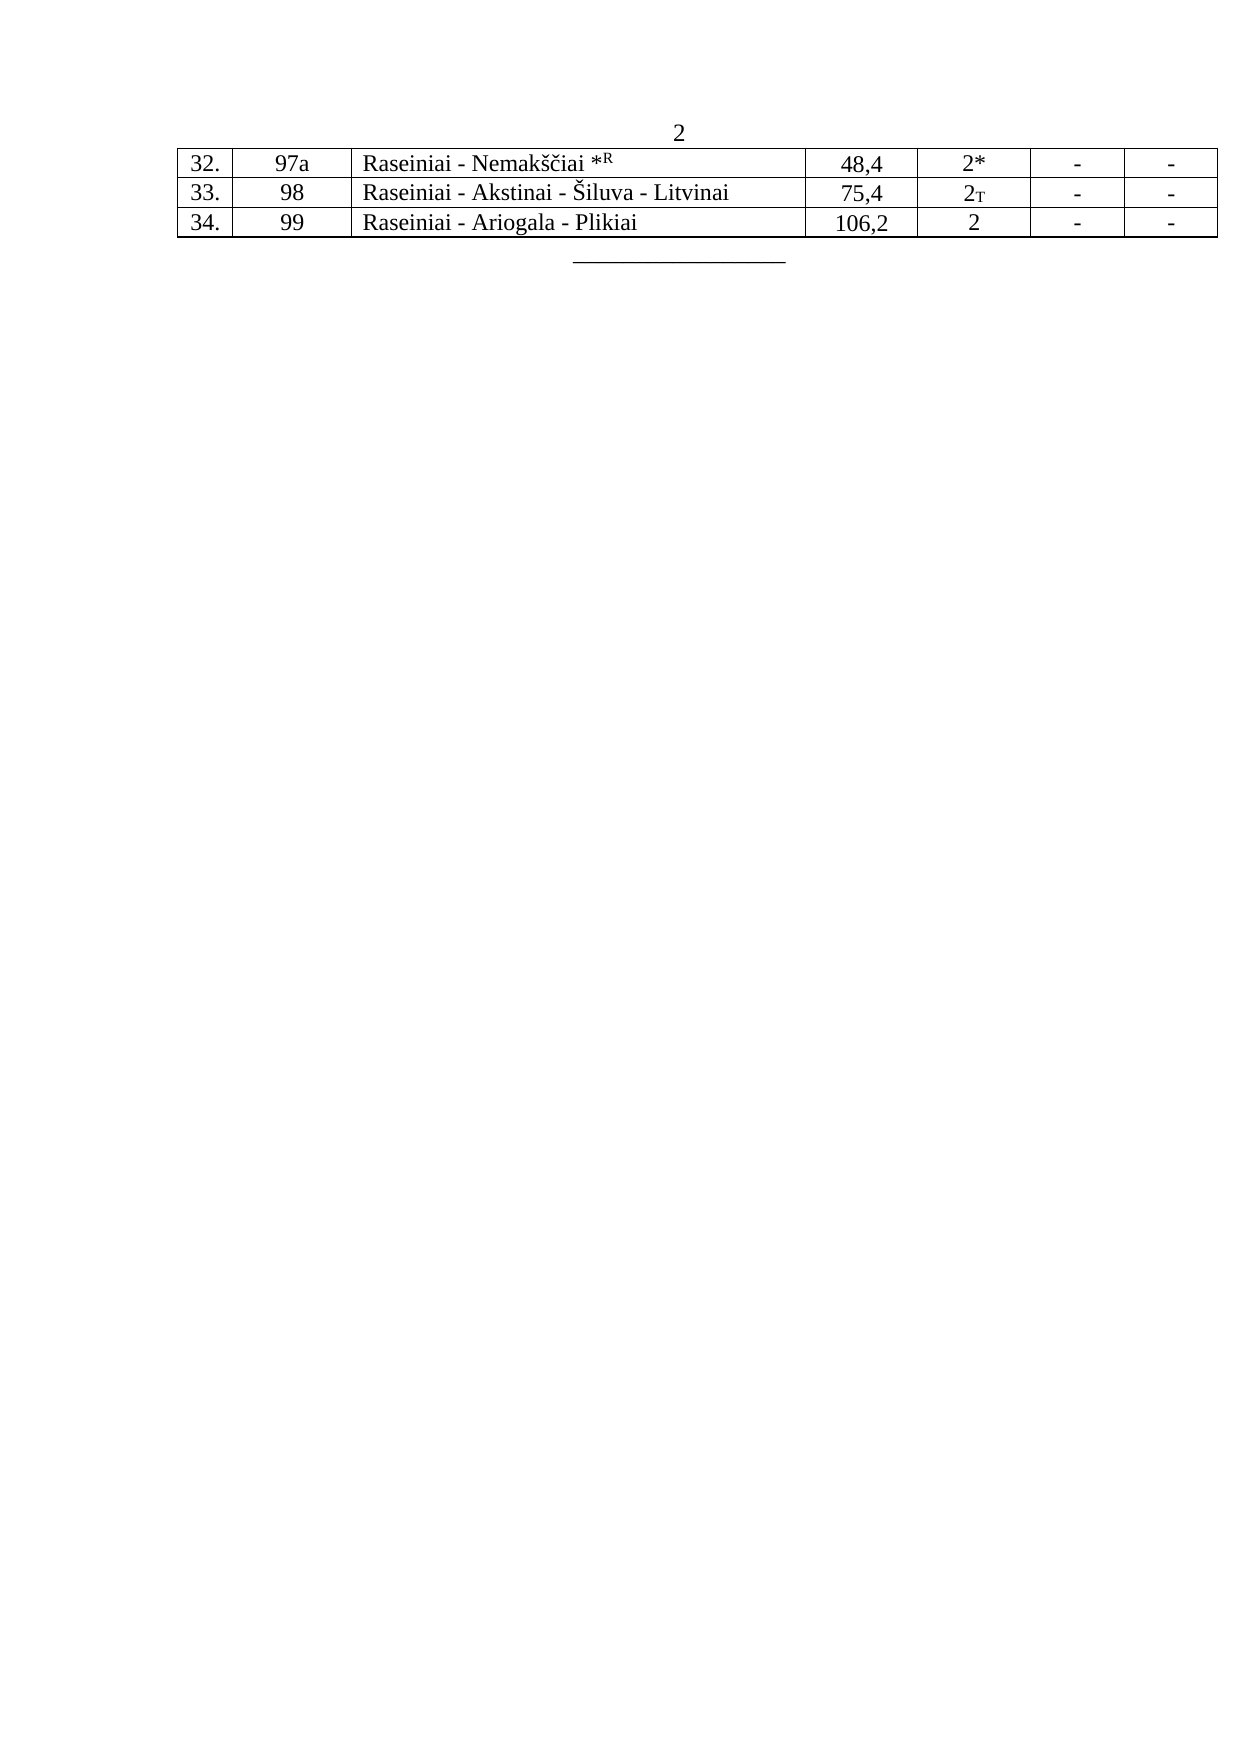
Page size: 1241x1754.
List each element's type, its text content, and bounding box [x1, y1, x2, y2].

table_cell - [1125, 208, 1217, 236]
table_cell 106,2 [806, 208, 917, 236]
table_cell 34. [178, 208, 232, 236]
table_cell 48,4 [806, 149, 917, 177]
table_cell - [1031, 178, 1124, 207]
table_cell - [1031, 208, 1124, 236]
table_cell 75,4 [806, 178, 917, 207]
table_cell 32. [178, 149, 232, 177]
table_cell 2 [918, 208, 1030, 236]
table_cell Raseiniai - Nemakščiai *R [352, 149, 805, 177]
table_cell 98 [233, 178, 351, 207]
table_cell - [1125, 149, 1217, 177]
text _________________ [177, 238, 1181, 266]
table_cell 2T [918, 178, 1030, 207]
table_cell 99 [233, 208, 351, 236]
table_cell - [1125, 178, 1217, 207]
table_cell Raseiniai - Akstinai - Šiluva - Litvinai [352, 178, 805, 207]
table_cell 33. [178, 178, 232, 207]
table_cell - [1031, 149, 1124, 177]
table_cell Raseiniai - Ariogala - Plikiai [352, 208, 805, 236]
table_cell 2* [918, 149, 1030, 177]
table_cell 97a [233, 149, 351, 177]
